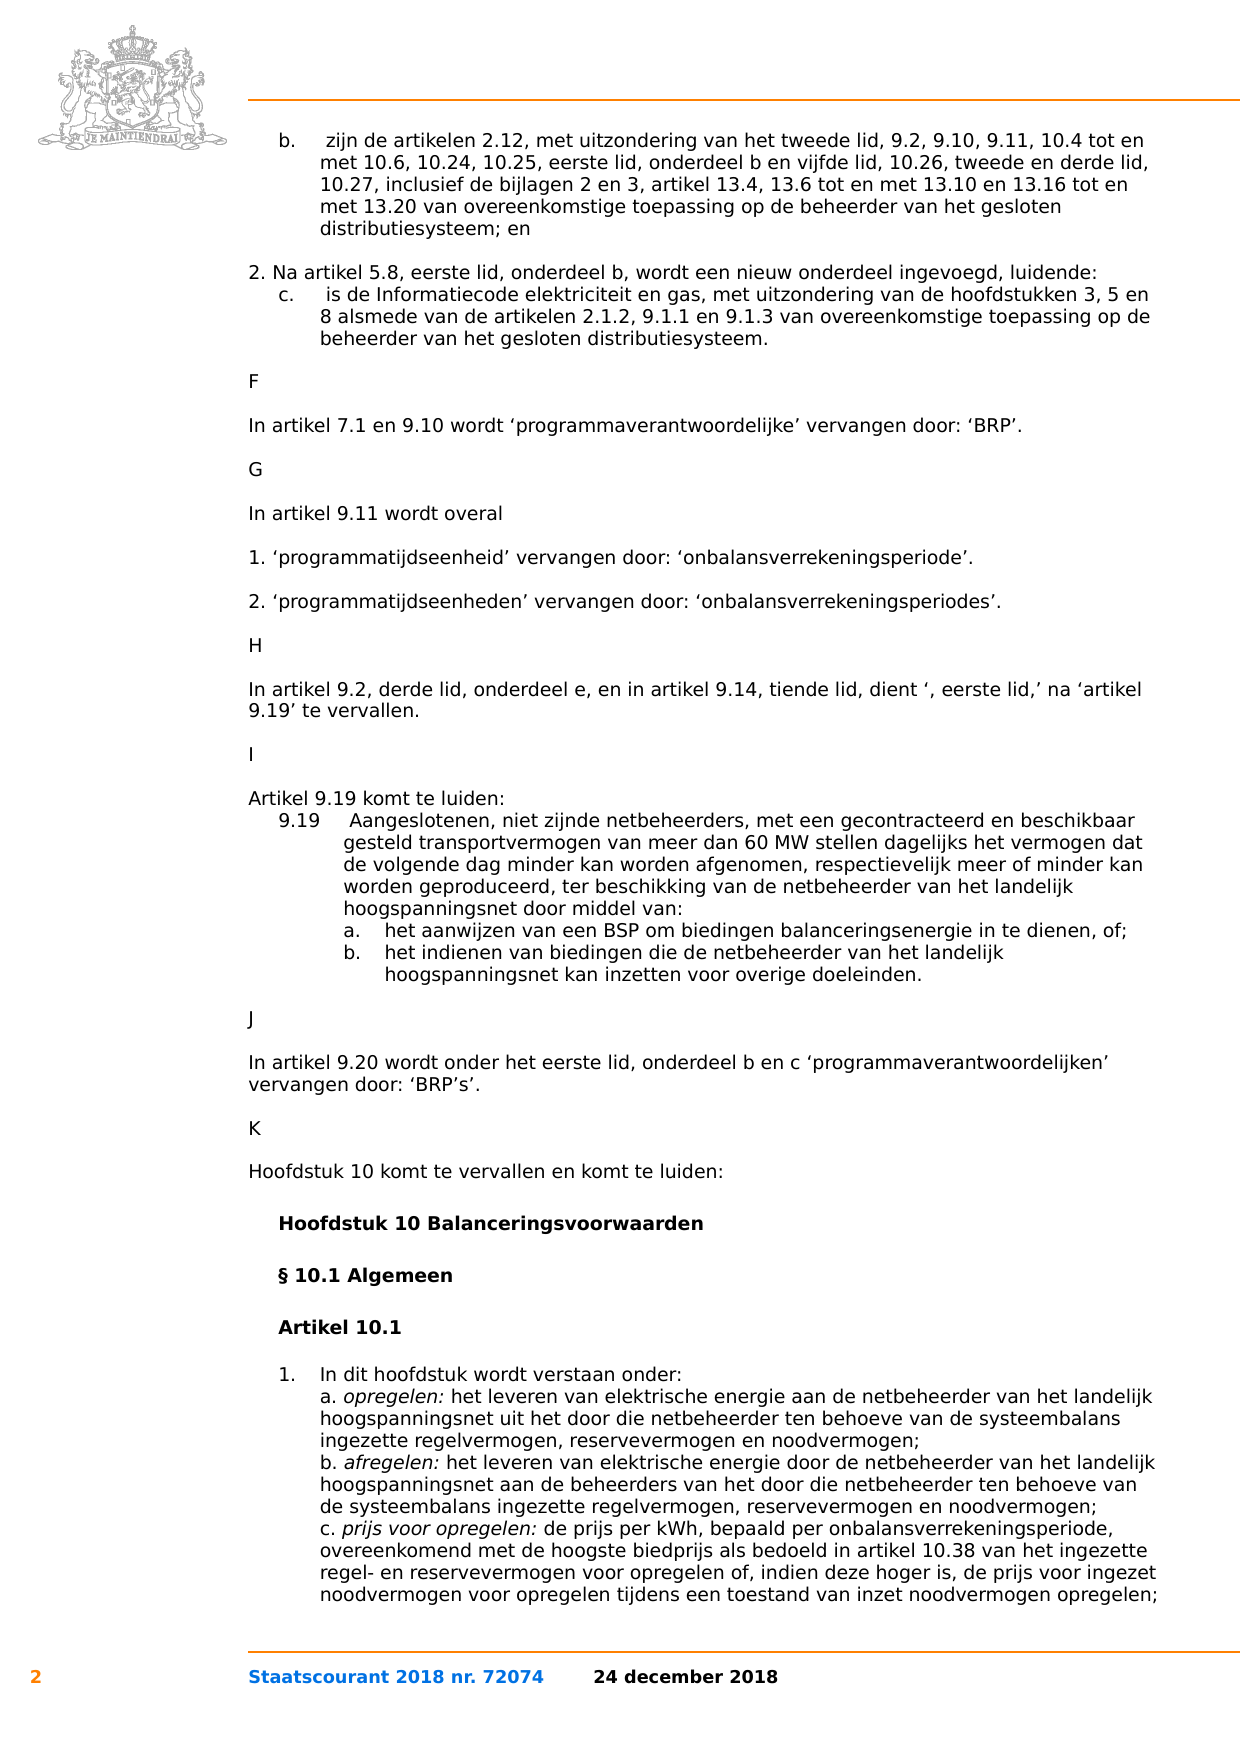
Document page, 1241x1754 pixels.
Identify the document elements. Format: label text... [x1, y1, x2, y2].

text b. zijn de artikelen 2.12, met uitzondering van het tweede lid, 9.2, 9.10, 9.11, 10.4 tot en met 10.6, 10.24, 10.25, eerste lid, onderdeel b en vijfde lid, 10.26, tweede en derde lid, 10.27, inclusief de bijlagen 2 en 3, artikel 13.4, 13.6 tot en met 13.10 en 13.16 tot en met 13.20 van overeenkomstige toepassing op de beheerder van het gesloten distributiesysteem; en [278, 130, 1163, 240]
text a. opregelen: het leveren van elektrische energie aan de netbeheerder van het landelijk hoogspanningsnet uit het door die netbeheerder ten behoeve van de systeembalans ingezette regelvermogen, reservevermogen en noodvermogen; [319, 1386, 1163, 1452]
text 1. ‘programmatijdseenheid’ vervangen door: ‘onbalansverrekeningsperiode’. [248, 547, 1163, 569]
text In artikel 7.1 en 9.10 wordt ‘programmaverantwoordelijke’ vervangen door: ‘BRP’. [248, 415, 1163, 437]
text 2. Na artikel 5.8, eerste lid, onderdeel b, wordt een nieuw onderdeel ingevoegd, luidende: [248, 262, 1163, 284]
subtitle Artikel 10.1 [278, 1317, 1163, 1339]
text K [248, 1117, 1163, 1139]
text 9.19 Aangeslotenen, niet zijnde netbeheerders, met een gecontracteerd en beschikbaar gesteld transportvermogen van meer dan 60 MW stellen dagelijks het vermogen dat de volgende dag minder kan worden afgenomen, respectievelijk meer of minder kan worden geproduceerd, ter beschikking van de netbeheerder van het landelijk hoogspanningsnet door middel van: [278, 810, 1163, 920]
text In artikel 9.11 wordt overal [248, 503, 1163, 525]
text F [248, 371, 1163, 393]
text c. prijs voor opregelen: de prijs per kWh, bepaald per onbalansverrekeningsperiode, overeenkomend met de hoogste biedprijs als bedoeld in artikel 10.38 van het ingezette regel- en reservevermogen voor opregelen of, indien deze hoger is, de prijs voor ingezet noodvermogen voor opregelen tijdens een toestand van inzet noodvermogen opregelen; [319, 1518, 1163, 1606]
text b. het indienen van biedingen die de netbeheerder van het landelijk hoogspanningsnet kan inzetten voor overige doeleinden. [343, 942, 1163, 986]
text J [248, 1008, 1163, 1030]
text 1. In dit hoofdstuk wordt verstaan onder: [278, 1364, 1163, 1386]
picture [38, 25, 227, 150]
text 2. ‘programmatijdseenheden’ vervangen door: ‘onbalansverrekeningsperiodes’. [248, 591, 1163, 613]
subtitle § 10.1 Algemeen [278, 1265, 1163, 1287]
text Artikel 9.19 komt te luiden: [248, 788, 1163, 810]
text b. afregelen: het leveren van elektrische energie door de netbeheerder van het landelijk hoogspanningsnet aan de beheerders van het door die netbeheerder ten behoeve van de systeembalans ingezette regelvermogen, reservevermogen en noodvermogen; [319, 1452, 1163, 1518]
text G [248, 459, 1163, 481]
text In artikel 9.2, derde lid, onderdeel e, en in artikel 9.14, tiende lid, dient ‘, eerste lid,’ na ‘artikel 9.19’ te vervallen. [248, 678, 1163, 722]
text c. is de Informatiecode elektriciteit en gas, met uitzondering van de hoofdstukken 3, 5 en 8 alsmede van de artikelen 2.1.2, 9.1.1 en 9.1.3 van overeenkomstige toepassing op de beheerder van het gesloten distributiesysteem. [278, 284, 1163, 349]
text a. het aanwijzen van een BSP om biedingen balanceringsenergie in te dienen, of; [343, 920, 1163, 942]
text H [248, 634, 1163, 657]
text Hoofdstuk 10 komt te vervallen en komt te luiden: [248, 1161, 1163, 1183]
text I [248, 744, 1163, 766]
text In artikel 9.20 wordt onder het eerste lid, onderdeel b en c ‘programmaverantwoordelijken’ vervangen door: ‘BRP’s’. [248, 1052, 1163, 1096]
subtitle Hoofdstuk 10 Balanceringsvoorwaarden [278, 1213, 1163, 1235]
